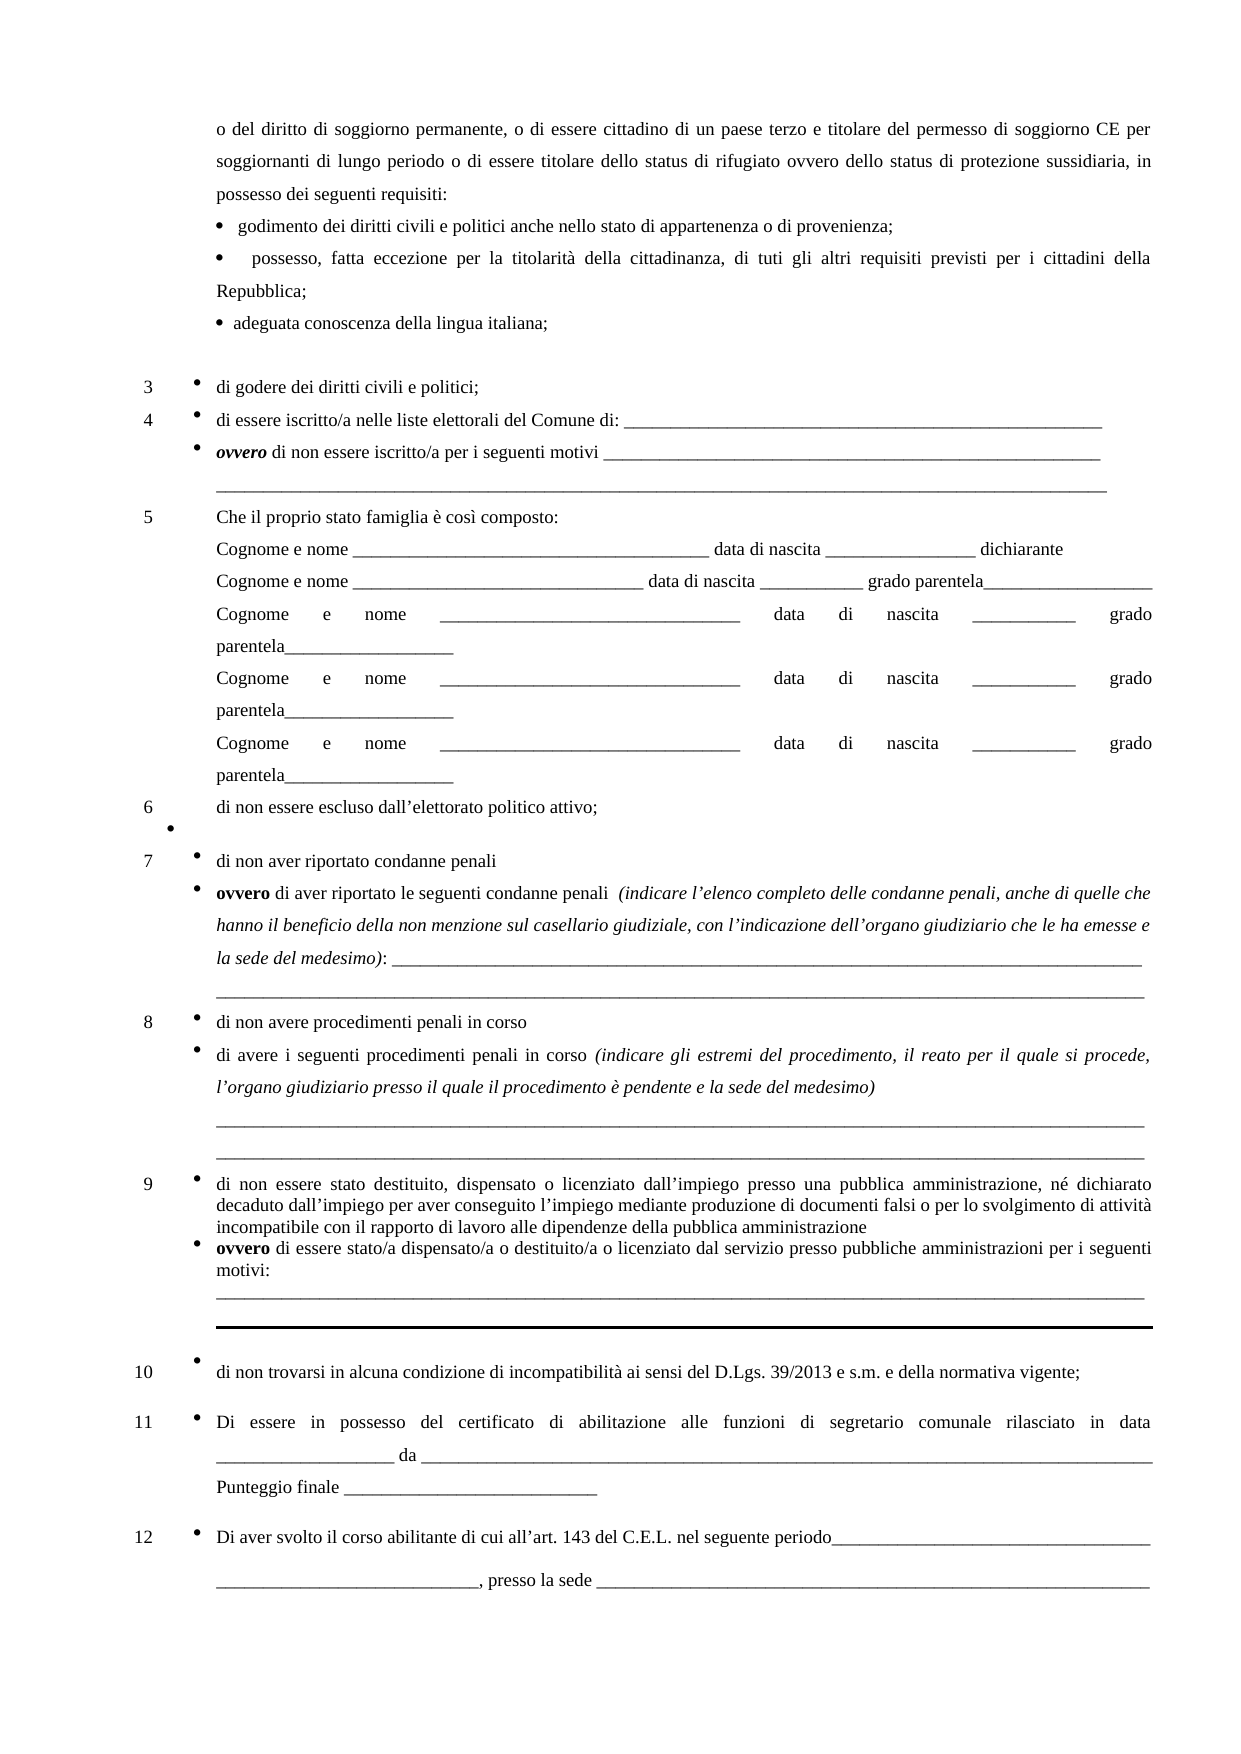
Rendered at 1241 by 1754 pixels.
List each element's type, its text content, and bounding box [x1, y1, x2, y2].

table_cell 5 [118, 506, 160, 796]
table_cell [118, 441, 160, 506]
table_cell  [160, 1044, 209, 1173]
table_cell o del diritto di soggiorno permanente, o di essere cittadino di un paese terzo e titolare del permesso di soggiorno CE per soggiornanti di lungo periodo o di essere titolare dello status di rifugiato ovvero dello status di protezione sussidiaria, in possesso dei seguenti requisiti:  godimento dei diritti civili e politici anche nello stato di appartenenza o di provenienza;  possesso, fatta eccezione per la titolarità della cittadinanza, di tuti gli altri requisiti previsti per i cittadini della Repubblica;  adeguata conoscenza della lingua italiana; [209, 118, 1160, 376]
table_cell 3 [118, 376, 160, 409]
table_cell  [160, 796, 209, 850]
table_cell ovvero di non essere iscritto/a per i seguenti motivi _____________________________________________________ _______________________________________________________________________________________________ [209, 441, 1160, 506]
table_cell 6 [118, 796, 160, 850]
table_cell  [160, 850, 209, 882]
table_cell di non trovarsi in alcuna condizione di incompatibilità ai sensi del D.Lgs. 39/2013 e s.m. e della normativa vigente; [209, 1329, 1160, 1411]
table_cell di non aver riportato condanne penali [209, 850, 1160, 882]
table_cell  [160, 1526, 209, 1603]
table_cell  [160, 1011, 209, 1043]
table_cell  [160, 882, 209, 1011]
table_cell di non avere procedimenti penali in corso [209, 1011, 1160, 1043]
table_cell di non essere stato destituito, dispensato o licenziato dall’impiego presso una pubblica amministrazione, né dichiarato decaduto dall’impiego per aver conseguito l’impiego mediante produzione di documenti falsi o per lo svolgimento di attività incompatibile con il rapporto di lavoro alle dipendenze della pubblica amministrazione [209, 1173, 1160, 1237]
table_cell [118, 1237, 160, 1329]
table_cell  [160, 1173, 209, 1237]
table_cell [118, 882, 160, 1011]
table_cell di essere iscritto/a nelle liste elettorali del Comune di: ___________________________________________________ [209, 409, 1160, 441]
table_cell [118, 118, 160, 376]
table_cell 8 [118, 1011, 160, 1043]
table_cell 4 [118, 409, 160, 441]
table_cell Di aver svolto il corso abilitante di cui all’art. 143 del C.E.L. nel seguente periodo__________________________________ ____________________________, presso la sede ___________________________________________________________ [209, 1526, 1160, 1603]
table_cell Di essere in possesso del certificato di abilitazione alle funzioni di segretario comunale rilasciato in data ___________________ da ______________________________________________________________________________ Punteggio finale ___________________________ [209, 1411, 1160, 1526]
table_cell [118, 1044, 160, 1173]
table_cell ovvero di essere stato/a dispensato/a o destituito/a o licenziato dal servizio presso pubbliche amministrazioni per i seguenti motivi: ___________________________________________________________________________________________________ [209, 1237, 1160, 1329]
table_cell [160, 118, 209, 376]
table_cell  [160, 1237, 209, 1329]
table_cell Che il proprio stato famiglia è così composto: Cognome e nome ______________________________________ data di nascita ________________ dichiarante Cognome e nome _______________________________ data di nascita ___________ grado parentela__________________ Cognome e nome ________________________________ data di nascita ___________ grado parentela__________________ Cognome e nome ________________________________ data di nascita ___________ grado parentela__________________ Cognome e nome ________________________________ data di nascita ___________ grado parentela__________________ [209, 506, 1160, 796]
table_cell  [160, 1411, 209, 1526]
table_cell di godere dei diritti civili e politici; [209, 376, 1160, 409]
table_cell  [160, 1329, 209, 1411]
table_cell 10 [118, 1329, 160, 1411]
table_cell  [160, 409, 209, 441]
table_cell 11 [118, 1411, 160, 1526]
table_cell 12 [118, 1526, 160, 1603]
table_cell  [160, 376, 209, 409]
table_cell [160, 506, 209, 796]
table_cell  [160, 441, 209, 506]
table_cell ovvero di aver riportato le seguenti condanne penali (indicare l’elenco completo delle condanne penali, anche di quelle che hanno il beneficio della non menzione sul casellario giudiziale, con l’indicazione dell’organo giudiziario che le ha emesse e la sede del medesimo): ________________________________________________________________________________ ___________________________________________________________________________________________________ [209, 882, 1160, 1011]
table_cell di avere i seguenti procedimenti penali in corso (indicare gli estremi del procedimento, il reato per il quale si procede, l’organo giudiziario presso il quale il procedimento è pendente e la sede del medesimo) ___________________________________________________________________________________________________ ___________________________________________________________________________________________________ [209, 1044, 1160, 1173]
table_cell 7 [118, 850, 160, 882]
table_cell 9 [118, 1173, 160, 1237]
table_cell di non essere escluso dall’elettorato politico attivo; [209, 796, 1160, 850]
